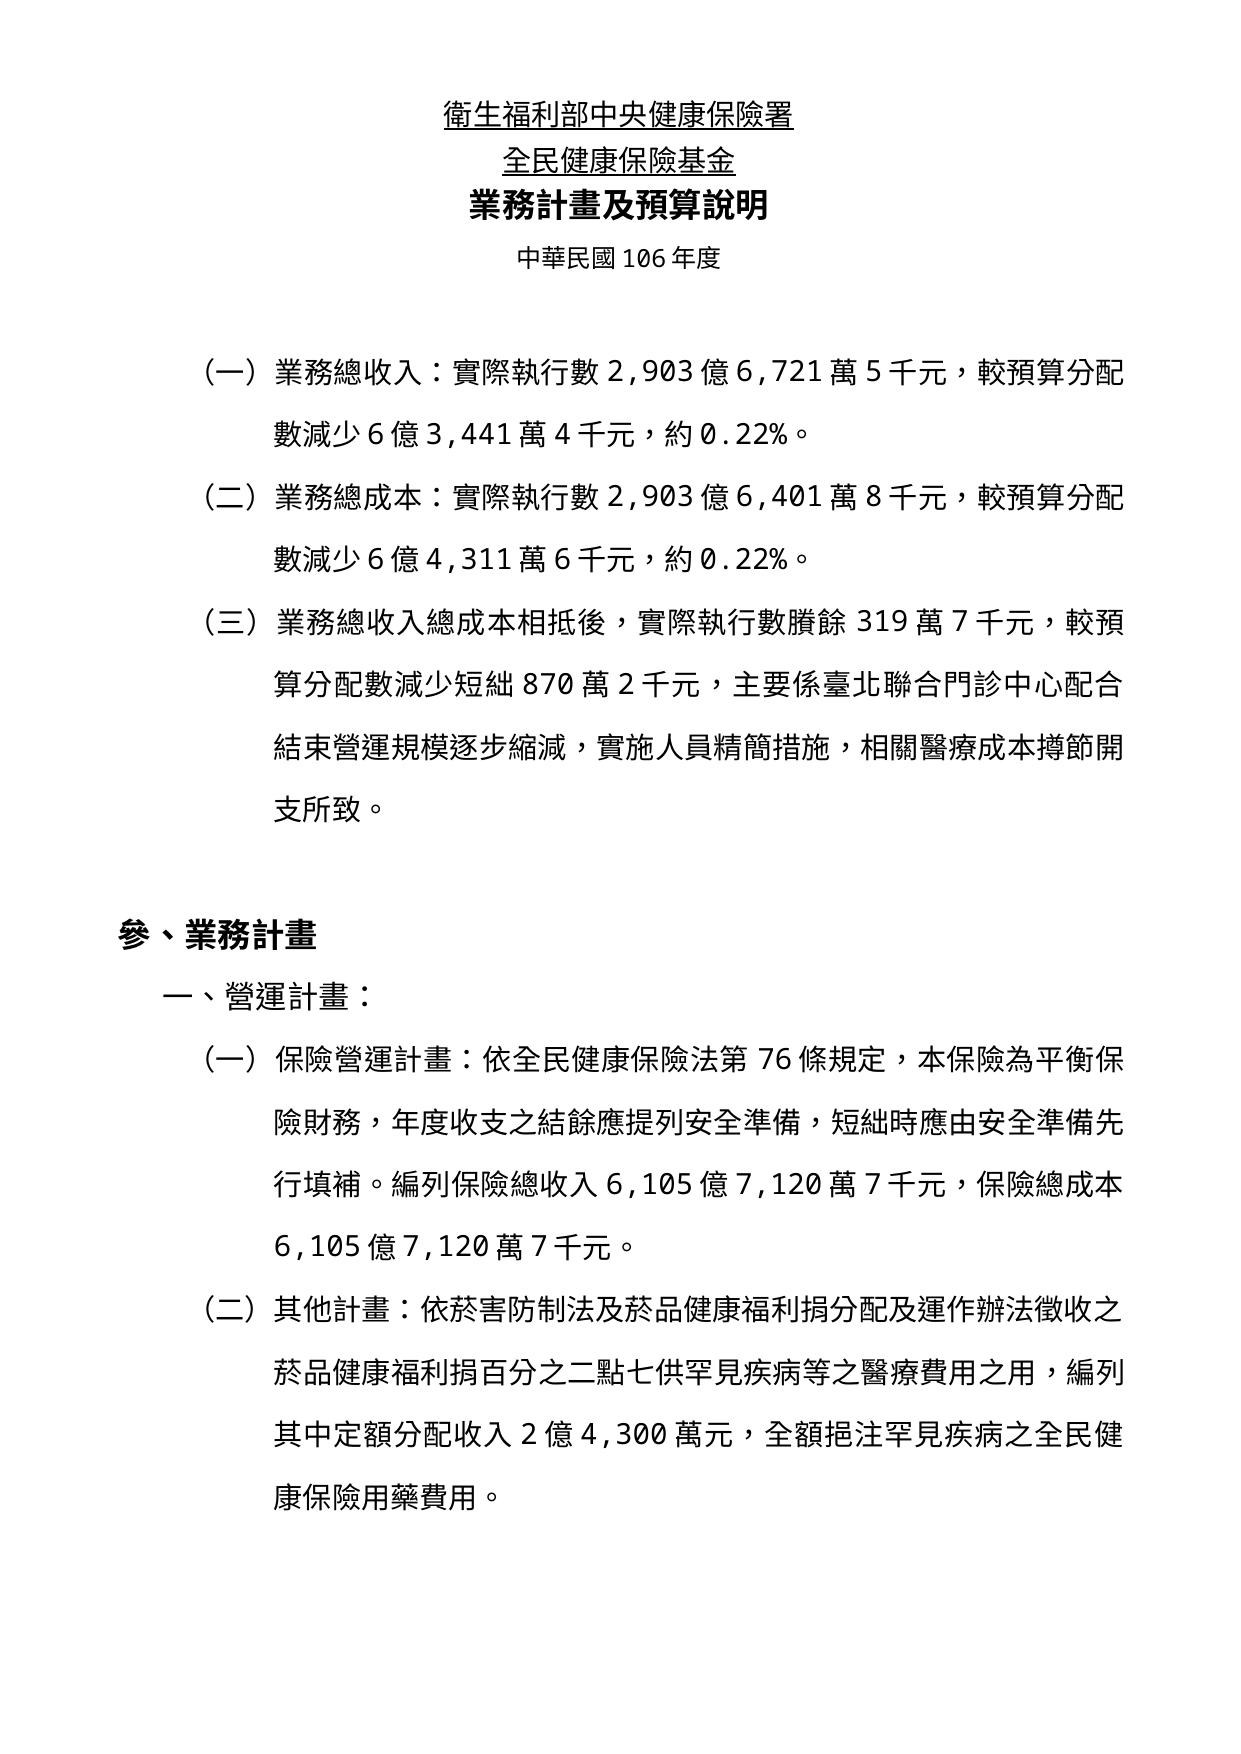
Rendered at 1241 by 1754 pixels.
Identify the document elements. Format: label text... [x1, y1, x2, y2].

text （二）業務總成本：實際執行數2,903億6,401萬8千元，較預算分配數減少6億4,311萬6千元，約0.22%。 [186, 454, 1125, 579]
text （三）業務總收入總成本相抵後，實際執行數賸餘319萬7千元，較預算分配數減少短絀870萬2千元，主要係臺北聯合門診中心配合結束營運規模逐步縮減，實施人員精簡措施，相關醫療成本撙節開支所致。 [186, 579, 1125, 829]
text 參、業務計畫 [112, 891, 1125, 954]
text （一）業務總收入：實際執行數2,903億6,721萬5千元，較預算分配數減少6億3,441萬4千元，約0.22%。 [186, 329, 1125, 454]
text （一）保險營運計畫：依全民健康保險法第76條規定，本保險為平衡保險財務，年度收支之結餘應提列安全準備，短絀時應由安全準備先行填補。編列保險總收入6,105億7,120萬7千元，保險總成本6,105億7,120萬7千元。 [186, 1016, 1125, 1266]
text （二）其他計畫：依菸害防制法及菸品健康福利捐分配及運作辦法徵收之菸品健康福利捐百分之二點七供罕見疾病等之醫療費用之用，編列其中定額分配收入2億4,300萬元，全額挹注罕見疾病之全民健康保險用藥費用。 [186, 1266, 1125, 1516]
text 一、營運計畫： [162, 954, 1125, 1016]
